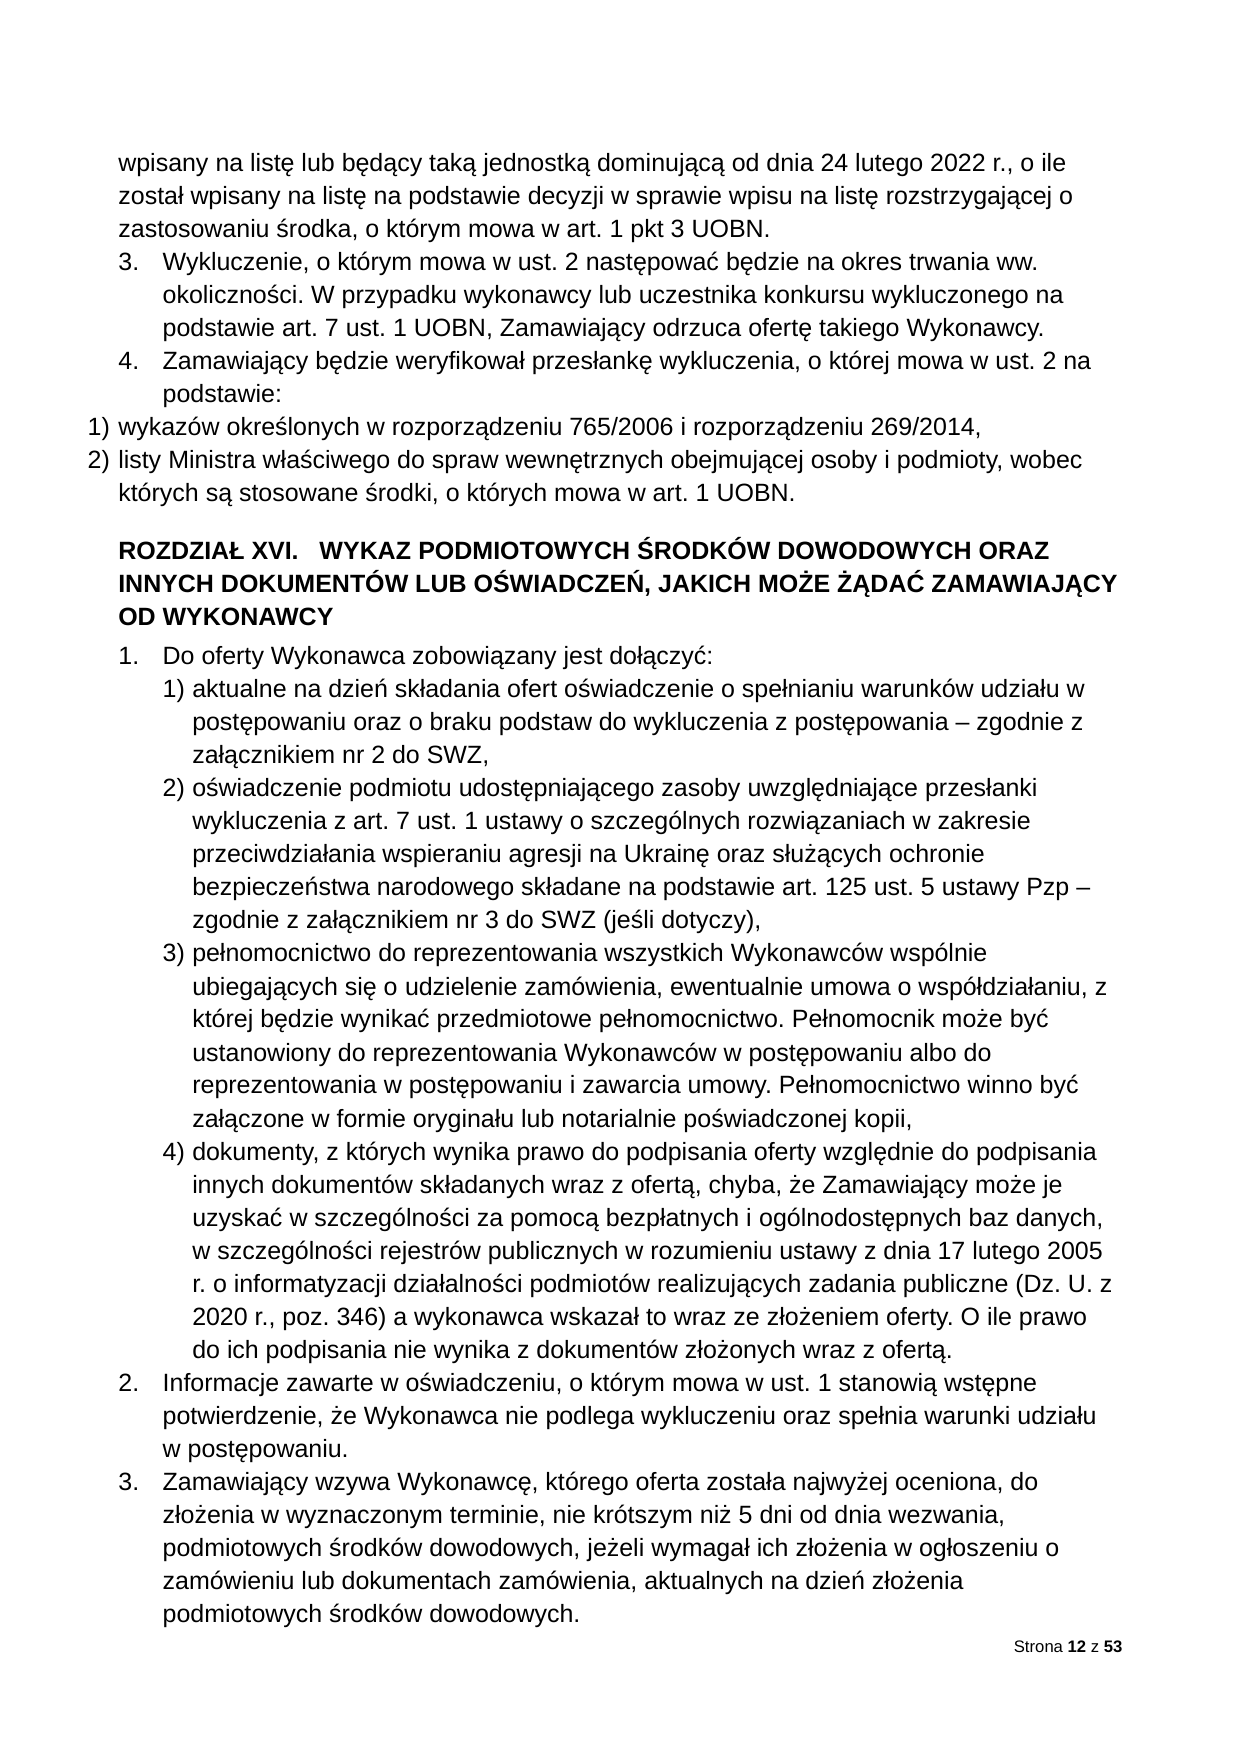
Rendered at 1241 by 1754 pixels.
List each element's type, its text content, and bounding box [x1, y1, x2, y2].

list Informacje zawarte w oświadczeniu, o którym mowa w ust. 1 stanowią wstępne potwierdzenie, że Wykonawca nie podlega wykluczeniu oraz spełnia warunki udziału w postępowaniu. [118, 1368, 1122, 1462]
list wpisany na listę lub będący taką jednostką dominującą od dnia 24 lutego 2022 r., o ile został wpisany na listę na podstawie decyzji w sprawie wpisu na listę rozstrzygającej o zastosowaniu środka, o którym mowa w art. 1 pkt 3 UOBN. [87, 148, 1122, 242]
list Do oferty Wykonawca zobowiązany jest dołączyć: [118, 641, 1122, 670]
list pełnomocnictwo do reprezentowania wszystkich Wykonawców wspólnie ubiegających się o udzielenie zamówienia, ewentualnie umowa o współdziałaniu, z której będzie wynikać przedmiotowe pełnomocnictwo. Pełnomocnik może być ustanowiony do reprezentowania Wykonawców w postępowaniu albo do reprezentowania w postępowaniu i zawarcia umowy. Pełnomocnictwo winno być załączone w formie oryginału lub notarialnie poświadczonej kopii, [162, 938, 1122, 1132]
subtitle ROZDZIAŁ XVI. WYKAZ podmiotowych środków dowodowych oraz innych dokumentów lub oświadczeń, jakich może żądać zamawiający od wykonawcy [118, 536, 1122, 631]
list aktualne na dzień składania ofert oświadczenie o spełnianiu warunków udziału w postępowaniu oraz o braku podstaw do wykluczenia z postępowania – zgodnie z załącznikiem nr 2 do SWZ, [162, 674, 1122, 769]
list Wykluczenie, o którym mowa w ust. 2 następować będzie na okres trwania ww. okoliczności. W przypadku wykonawcy lub uczestnika konkursu wykluczonego na podstawie art. 7 ust. 1 UOBN, Zamawiający odrzuca ofertę takiego Wykonawcy. [118, 247, 1122, 342]
list dokumenty, z których wynika prawo do podpisania oferty względnie do podpisania innych dokumentów składanych wraz z ofertą, chyba, że Zamawiający może je uzyskać w szczególności za pomocą bezpłatnych i ogólnodostępnych baz danych, w szczególności rejestrów publicznych w rozumieniu ustawy z dnia 17 lutego 2005 r. o informatyzacji działalności podmiotów realizujących zadania publiczne (Dz. U. z 2020 r., poz. 346) a wykonawca wskazał to wraz ze złożeniem oferty. O ile prawo do ich podpisania nie wynika z dokumentów złożonych wraz z ofertą. [162, 1137, 1122, 1363]
list Zamawiający będzie weryfikował przesłankę wykluczenia, o której mowa w ust. 2 na podstawie: [118, 346, 1122, 408]
list Zamawiający wzywa Wykonawcę, którego oferta została najwyżej oceniona, do złożenia w wyznaczonym terminie, nie krótszym niż 5 dni od dnia wezwania, podmiotowych środków dowodowych, jeżeli wymagał ich złożenia w ogłoszeniu o zamówieniu lub dokumentach zamówienia, aktualnych na dzień złożenia podmiotowych środków dowodowych. [118, 1467, 1122, 1628]
list listy Ministra właściwego do spraw wewnętrznych obejmującej osoby i podmioty, wobec których są stosowane środki, o których mowa w art. 1 UOBN. [87, 445, 1122, 507]
list wykazów określonych w rozporządzeniu 765/2006 i rozporządzeniu 269/2014, [87, 412, 1122, 441]
list oświadczenie podmiotu udostępniającego zasoby uwzględniające przesłanki wykluczenia z art. 7 ust. 1 ustawy o szczególnych rozwiązaniach w zakresie przeciwdziałania wspieraniu agresji na Ukrainę oraz służących ochronie bezpieczeństwa narodowego składane na podstawie art. 125 ust. 5 ustawy Pzp – zgodnie z załącznikiem nr 3 do SWZ (jeśli dotyczy), [162, 773, 1122, 934]
